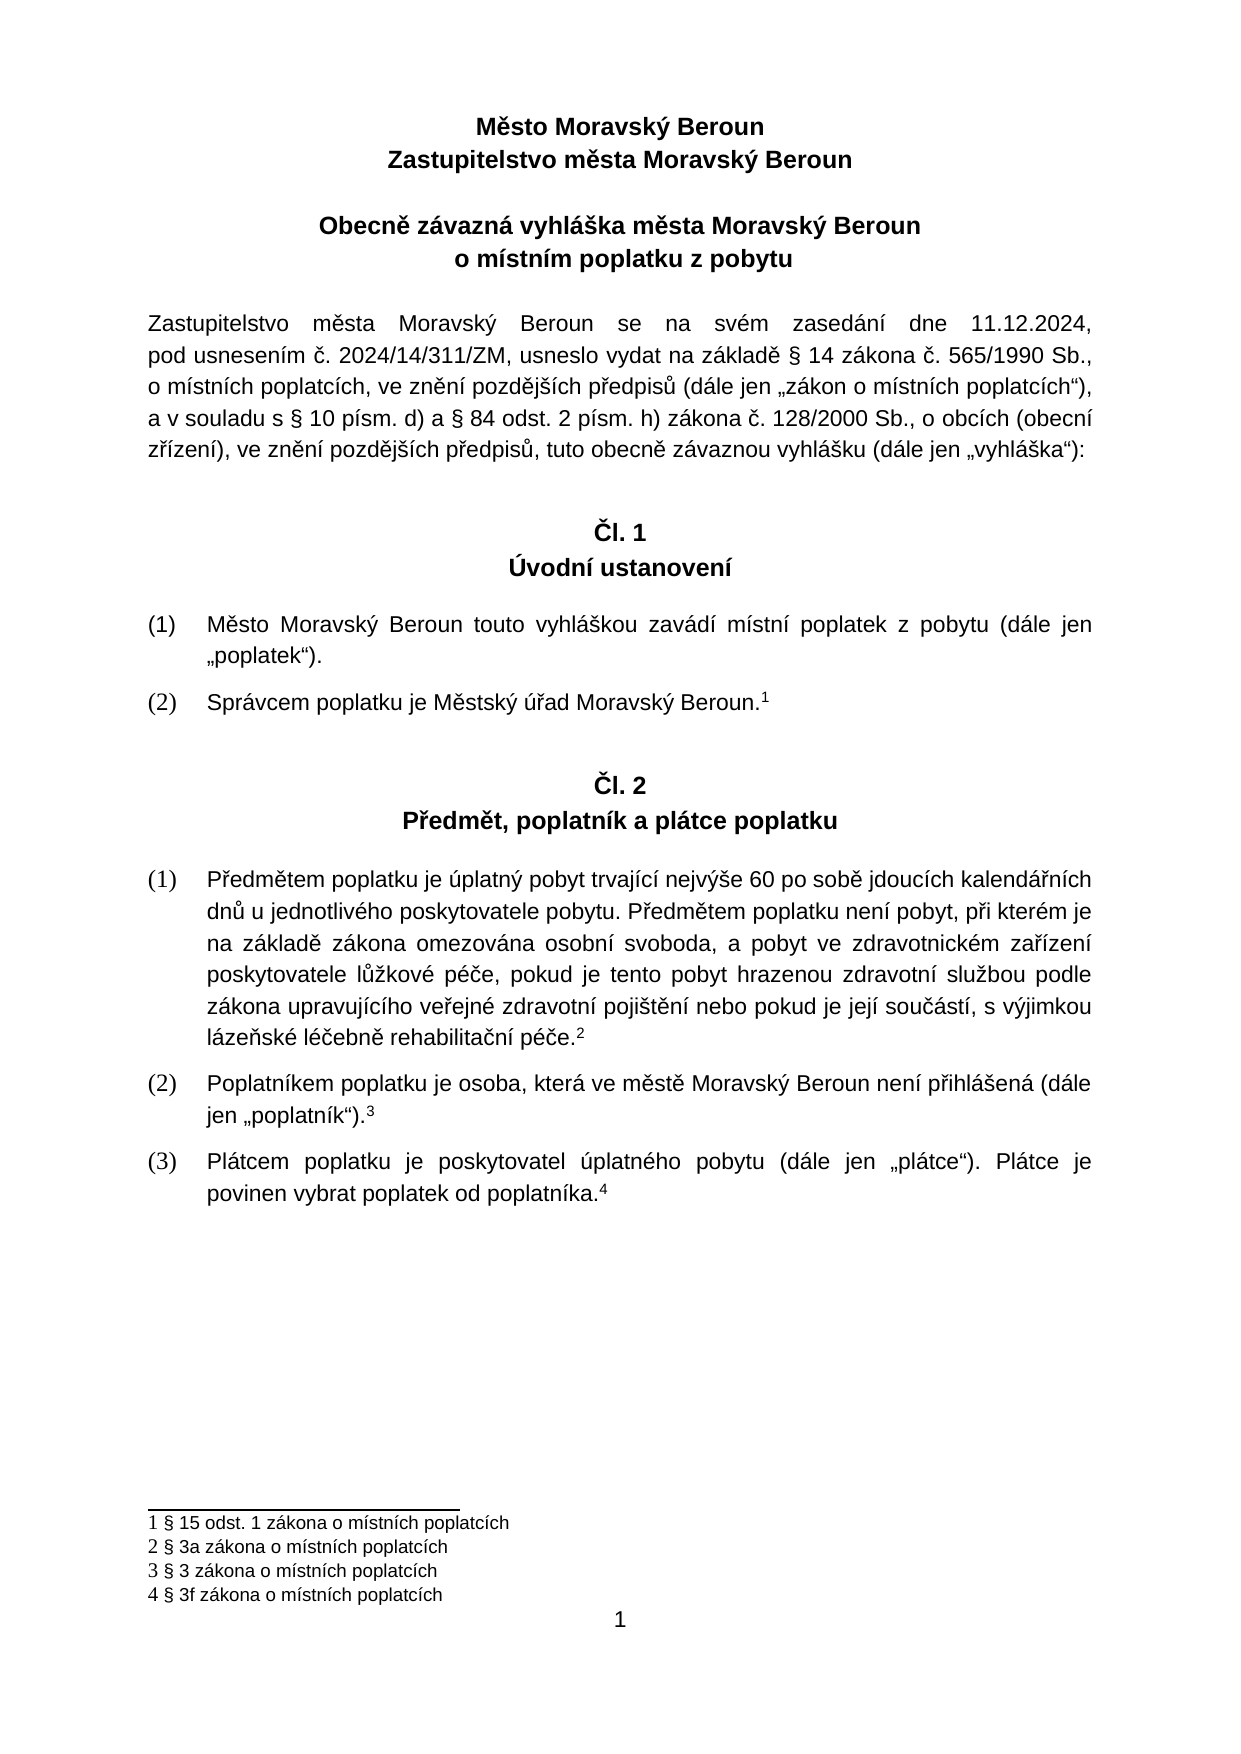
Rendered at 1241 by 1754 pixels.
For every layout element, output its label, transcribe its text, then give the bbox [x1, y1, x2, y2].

text Předmět, poplatník a plátce poplatku [148, 806, 1093, 835]
list § 3a zákona o místních poplatcích [148, 1534, 1093, 1558]
text Město Moravský Beroun [148, 112, 1093, 141]
text Čl. 2 [148, 771, 1093, 800]
text Zastupitelstvo města Moravský Beroun se na svém zasedání dne 11.12.2024, pod usnesením č. 2024/14/311/ZM, usneslo vydat na základě § 14 zákona č. 565/1990 Sb., o místních poplatcích, ve znění pozdějších předpisů (dále jen „zákon o místních poplatcích“), a v souladu s § 10 písm. d) a § 84 odst. 2 písm. h) zákona č. 128/2000 Sb., o obcích (obecní zřízení), ve znění pozdějších předpisů, tuto obecně závaznou vyhlášku (dále jen „vyhláška“): [148, 310, 1093, 463]
list Plátcem poplatku je poskytovatel úplatného pobytu (dále jen „plátce“). Plátce je povinen vybrat poplatek od poplatníka. [148, 1146, 1093, 1207]
text o místním poplatku z pobytu [148, 244, 1093, 273]
text Čl. 1 [148, 518, 1093, 547]
list Předmětem poplatku je úplatný pobyt trvající nejvýše 60 po sobě jdoucích kalendářních dnů u jednotlivého poskytovatele pobytu. Předmětem poplatku není pobyt, při kterém je na základě zákona omezována osobní svoboda, a pobyt ve zdravotnickém zařízení poskytovatele lůžkové péče, pokud je tento pobyt hrazenou zdravotní službou podle zákona upravujícího veřejné zdravotní pojištění nebo pokud je její součástí, s výjimkou lázeňské léčebně rehabilitační péče. [148, 864, 1093, 1051]
list § 15 odst. 1 zákona o místních poplatcích [148, 1510, 1093, 1534]
list Město Moravský Beroun touto vyhláškou zavádí místní poplatek z pobytu (dále jen „poplatek“). [148, 611, 1093, 669]
list Poplatníkem poplatku je osoba, která ve městě Moravský Beroun není přihlášená (dále jen „poplatník“). [148, 1068, 1093, 1128]
text Úvodní ustanovení [148, 553, 1093, 582]
list Správcem poplatku je Městský úřad Moravský Beroun. [148, 687, 1093, 715]
list § 3f zákona o místních poplatcích [148, 1582, 1093, 1606]
list § 3 zákona o místních poplatcích [148, 1558, 1093, 1582]
text Obecně závazná vyhláška města Moravský Beroun [148, 211, 1093, 240]
text Zastupitelstvo města Moravský Beroun [148, 145, 1093, 174]
